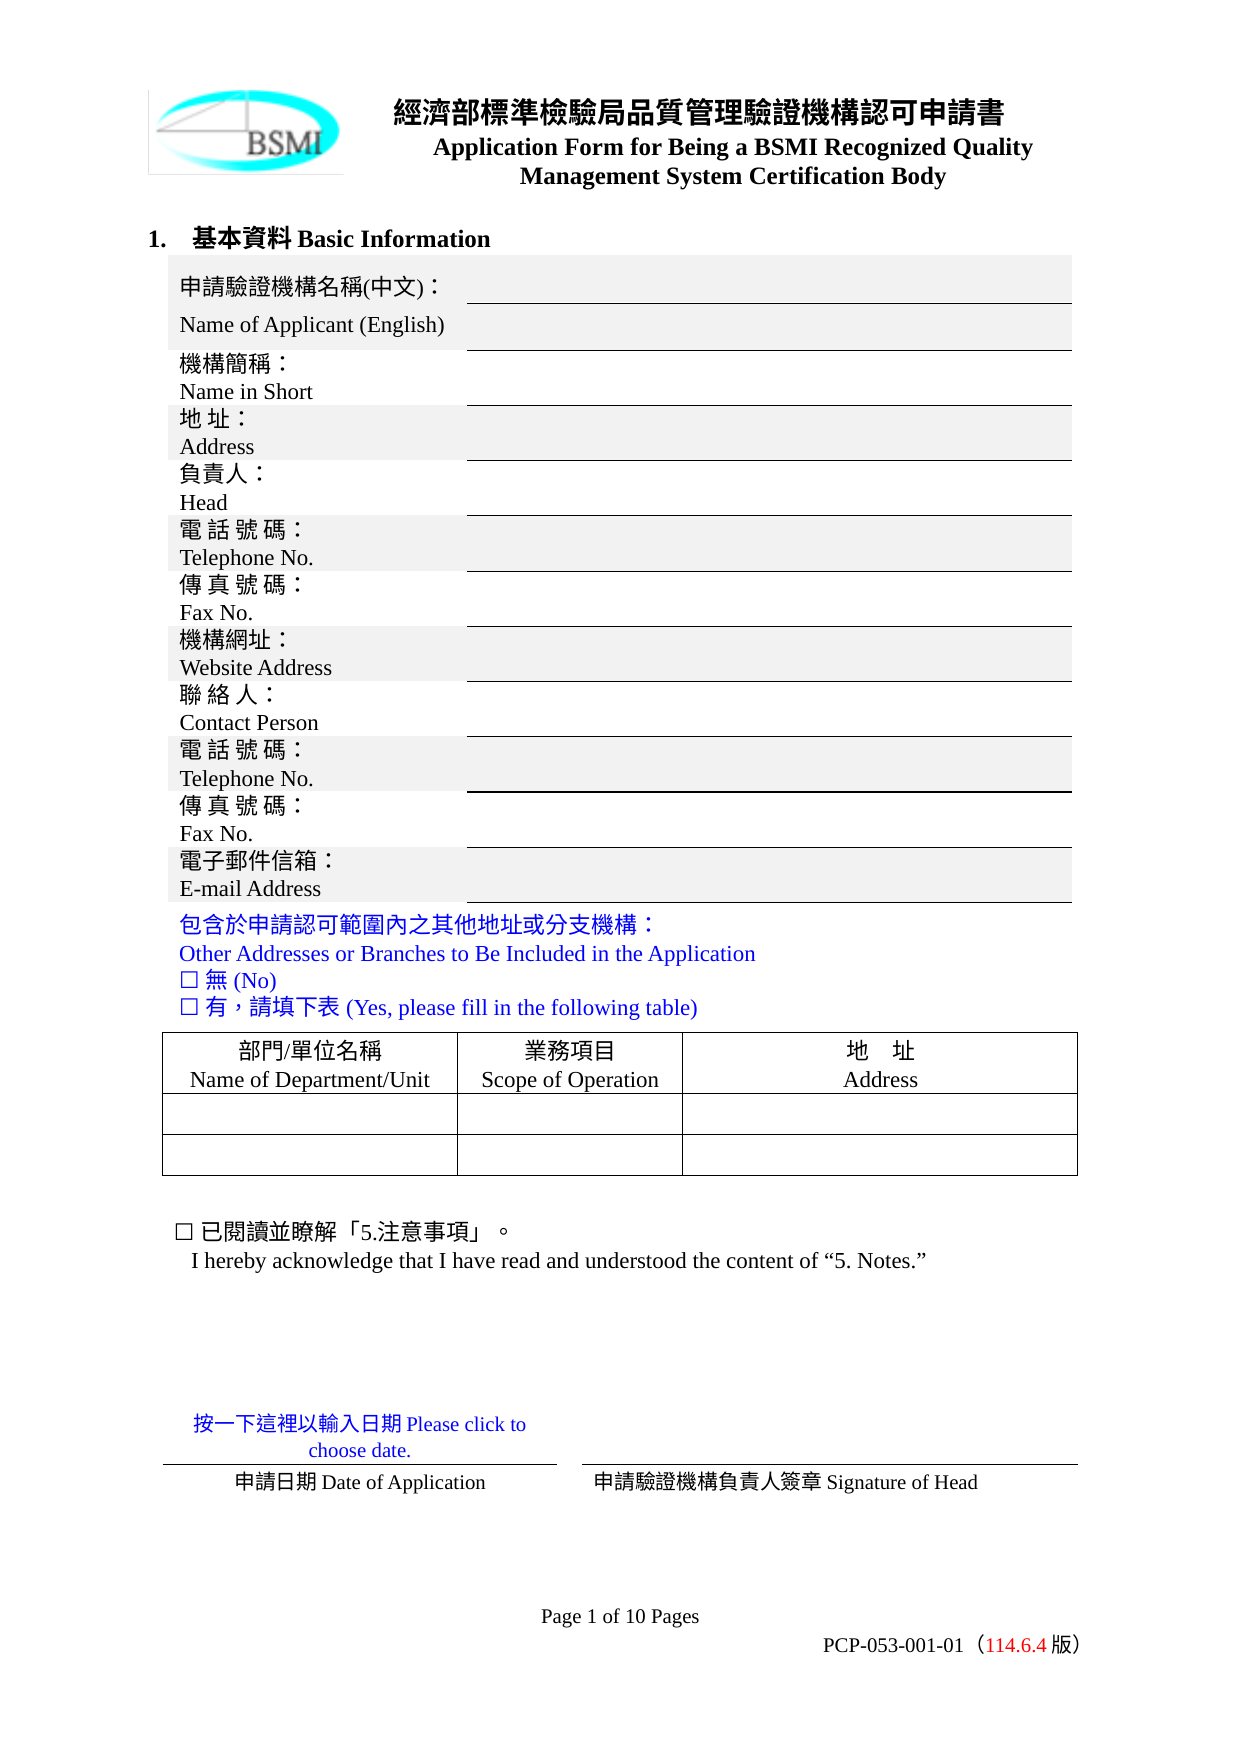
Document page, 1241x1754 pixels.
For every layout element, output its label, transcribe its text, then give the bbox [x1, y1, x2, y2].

table_cell [163, 1135, 457, 1175]
table_cell 申請驗證機構負責人簽章Signature of Head [582, 1465, 1078, 1523]
table_cell 申請日期Date of Application [163, 1465, 557, 1523]
table_cell [467, 627, 1072, 681]
table_header 部門/單位名稱 Name of Department/Unit [163, 1033, 457, 1092]
subtitle Application Form for Being a BSMI Recognized Quality Management System Certification Body [207, 132, 1063, 190]
text ☐ 有，請填下表 (Yes, please fill in the following table) [179, 993, 1092, 1021]
table_cell [467, 848, 1072, 902]
text ☐ 無 (No) [179, 966, 1092, 993]
table_cell [683, 1094, 1077, 1134]
text Other Addresses or Branches to Be Included in the Application [179, 939, 1092, 966]
table_cell [458, 1094, 682, 1134]
table_cell [557, 1464, 582, 1523]
table_header 業務項目 Scope of Operation [458, 1033, 682, 1092]
table_cell [467, 682, 1072, 736]
table_cell 負責人： Head [168, 460, 467, 515]
table_cell [467, 516, 1072, 571]
table_cell [467, 304, 1072, 350]
table_cell 電子郵件信箱： E-mail Address [168, 847, 467, 902]
text 包含於申請認可範圍內之其他地址或分支機構： [179, 912, 1092, 939]
table_cell [467, 351, 1072, 405]
table_cell 電 話 號 碼： Telephone No. [168, 515, 467, 571]
table_cell [582, 1405, 1078, 1464]
table_cell 聯 絡 人： Contact Person [168, 681, 467, 736]
table_cell [458, 1135, 682, 1175]
text 經濟部標準檢驗局品質管理驗證機構認可申請書 [148, 89, 1055, 132]
table_cell 傳 真 號 碼： Fax No. [168, 571, 467, 626]
table_cell [467, 572, 1072, 626]
table_cell [467, 793, 1072, 847]
table_cell [467, 737, 1072, 791]
table_cell 傳 真 號 碼： Fax No. [168, 791, 467, 847]
table_cell 機構網址： Website Address [168, 626, 467, 681]
table_cell [683, 1135, 1077, 1175]
table_header 地 址 Address [683, 1033, 1077, 1092]
table_cell 機構簡稱： Name in Short [168, 350, 467, 405]
table_cell ☐ 已閱讀並瞭解「5.注意事項」。 I hereby acknowledge that I have read and understood the content of “5. Notes.” [163, 1176, 1078, 1405]
table_cell [163, 1094, 457, 1134]
table_cell [557, 1405, 582, 1464]
table_cell 按一下這裡以輸入日期Please click to choose date. [163, 1405, 557, 1464]
text 1. 基本資料Basic Information [148, 219, 1092, 255]
table_header 申請驗證機構名稱(中文)： Name of Applicant (English) [168, 255, 467, 350]
table_cell 電 話 號 碼： Telephone No. [168, 736, 467, 791]
table_header [467, 255, 1072, 302]
table_cell 地 址： Address [168, 405, 467, 460]
table_cell [467, 406, 1072, 460]
table_cell [467, 461, 1072, 515]
